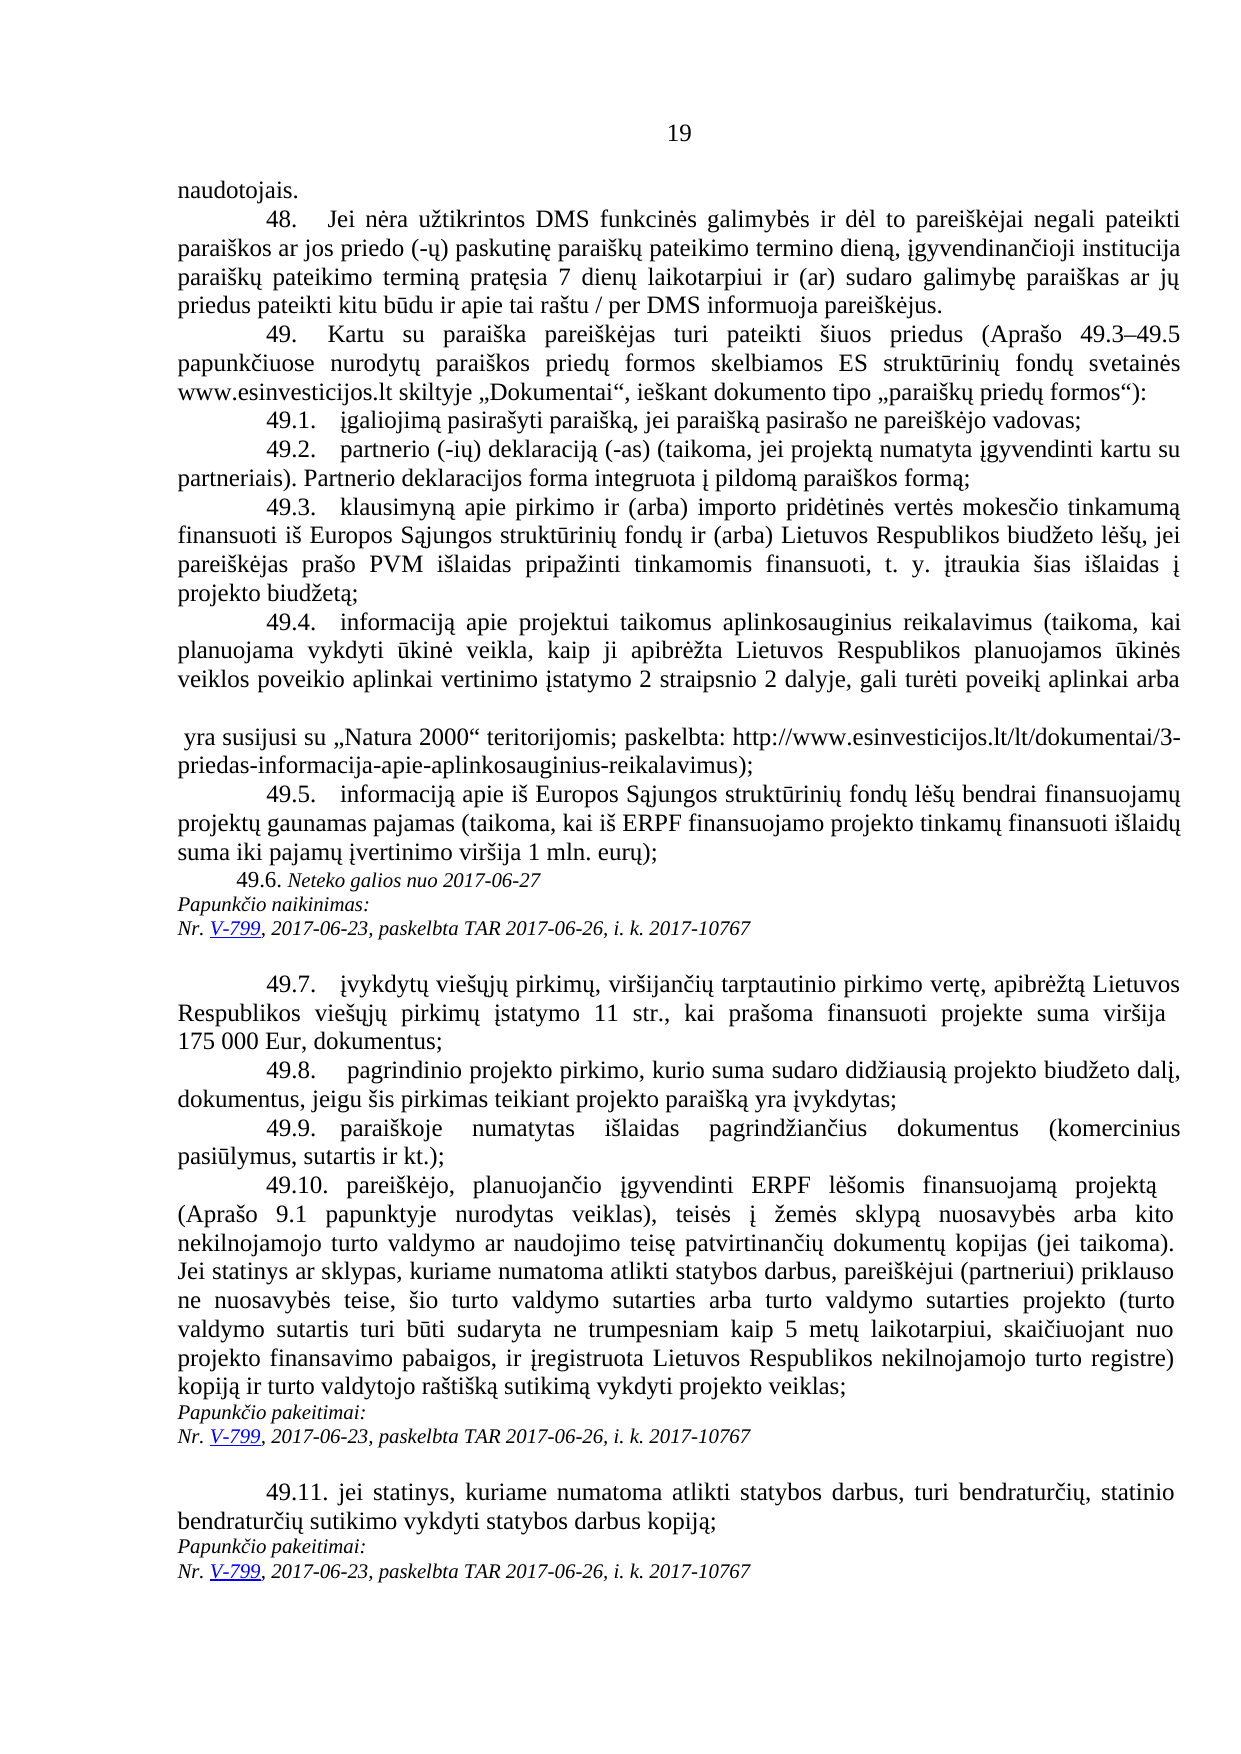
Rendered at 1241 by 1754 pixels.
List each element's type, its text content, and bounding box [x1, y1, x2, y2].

text Papunkčio naikinimas: [177, 892, 1181, 916]
text Nr. V-799, 2017-06-23, paskelbta TAR 2017-06-26, i. k. 2017-10767 [177, 916, 1181, 940]
text 49.7. įvykdytų viešųjų pirkimų, viršijančių tarptautinio pirkimo vertę, apibrėžtą Lietuvos Respublikos viešųjų pirkimų įstatymo 11 str., kai prašoma finansuoti projekte suma viršija 175 000 Eur, dokumentus; [177, 969, 1181, 1055]
text 48. Jei nėra užtikrintos DMS funkcinės galimybės ir dėl to pareiškėjai negali pateikti paraiškos ar jos priedo (-ų) paskutinę paraiškų pateikimo termino dieną, įgyvendinančioji institucija paraiškų pateikimo terminą pratęsia 7 dienų laikotarpiui ir (ar) sudaro galimybę paraiškas ar jų priedus pateikti kitu būdu ir apie tai raštu / per DMS informuoja pareiškėjus. [177, 204, 1181, 319]
text 49.8. pagrindinio projekto pirkimo, kurio suma sudaro didžiausią projekto biudžeto dalį, dokumentus, jeigu šis pirkimas teikiant projekto paraišką yra įvykdytas; [177, 1055, 1181, 1113]
text Nr. V-799, 2017-06-23, paskelbta TAR 2017-06-26, i. k. 2017-10767 [177, 1558, 1181, 1583]
text 49. Kartu su paraiška pareiškėjas turi pateikti šiuos priedus (Aprašo 49.3–49.5 papunkčiuose nurodytų paraiškos priedų formos skelbiamos ES struktūrinių fondų svetainės www.esinvesticijos.lt skiltyje „Dokumentai“, ieškant dokumento tipo „paraiškų priedų formos“): [177, 319, 1181, 406]
text 49.4. informaciją apie projektui taikomus aplinkosauginius reikalavimus (taikoma, kai planuojama vykdyti ūkinė veikla, kaip ji apibrėžta Lietuvos Respublikos planuojamos ūkinės veiklos poveikio aplinkai vertinimo įstatymo 2 straipsnio 2 dalyje, gali turėti poveikį aplinkai arba [177, 607, 1181, 722]
text Papunkčio pakeitimai: [177, 1534, 1181, 1558]
text 49.6. Neteko galios nuo 2017-06-27 [177, 866, 1181, 892]
text 49.5. informaciją apie iš Europos Sąjungos struktūrinių fondų lėšų bendrai finansuojamų projektų gaunamas pajamas (taikoma, kai iš ERPF finansuojamo projekto tinkamų finansuoti išlaidų suma iki pajamų įvertinimo viršija 1 mln. eurų); [177, 779, 1181, 866]
text Papunkčio pakeitimai: [177, 1400, 1181, 1424]
text 49.9. paraiškoje numatytas išlaidas pagrindžiančius dokumentus (komercinius pasiūlymus, sutartis ir kt.); [177, 1113, 1181, 1170]
text yra susijusi su „Natura 2000“ teritorijomis; paskelbta: http://www.esinvesticijos.lt/lt/dokumentai/3-priedas-informacija-apie-aplinkosauginius-reikalavimus); [177, 722, 1181, 779]
text 49.10. pareiškėjo, planuojančio įgyvendinti ERPF lėšomis finansuojamą projektą (Aprašo 9.1 papunktyje nurodytas veiklas), teisės į žemės sklypą nuosavybės arba kito nekilnojamojo turto valdymo ar naudojimo teisę patvirtinančių dokumentų kopijas (jei taikoma). Jei statinys ar sklypas, kuriame numatoma atlikti statybos darbus, pareiškėjui (partneriui) priklauso ne nuosavybės teise, šio turto valdymo sutarties arba turto valdymo sutarties projekto (turto valdymo sutartis turi būti sudaryta ne trumpesniam kaip 5 metų laikotarpiui, skaičiuojant nuo projekto finansavimo pabaigos, ir įregistruota Lietuvos Respublikos nekilnojamojo turto registre) kopiją ir turto valdytojo raštišką sutikimą vykdyti projekto veiklas; [177, 1170, 1175, 1400]
text 49.2. partnerio (-ių) deklaraciją (-as) (taikoma, jei projektą numatyta įgyvendinti kartu su partneriais). Partnerio deklaracijos forma integruota į pildomą paraiškos formą; [177, 434, 1181, 492]
text naudotojais. [177, 176, 1181, 204]
text 49.3. klausimyną apie pirkimo ir (arba) importo pridėtinės vertės mokesčio tinkamumą finansuoti iš Europos Sąjungos struktūrinių fondų ir (arba) Lietuvos Respublikos biudžeto lėšų, jei pareiškėjas prašo PVM išlaidas pripažinti tinkamomis finansuoti, t. y. įtraukia šias išlaidas į projekto biudžetą; [177, 492, 1181, 607]
text 49.11. jei statinys, kuriame numatoma atlikti statybos darbus, turi bendraturčių, statinio bendraturčių sutikimo vykdyti statybos darbus kopiją; [177, 1477, 1175, 1534]
text 49.1. įgaliojimą pasirašyti paraišką, jei paraišką pasirašo ne pareiškėjo vadovas; [177, 406, 1181, 434]
text Nr. V-799, 2017-06-23, paskelbta TAR 2017-06-26, i. k. 2017-10767 [177, 1424, 1181, 1448]
